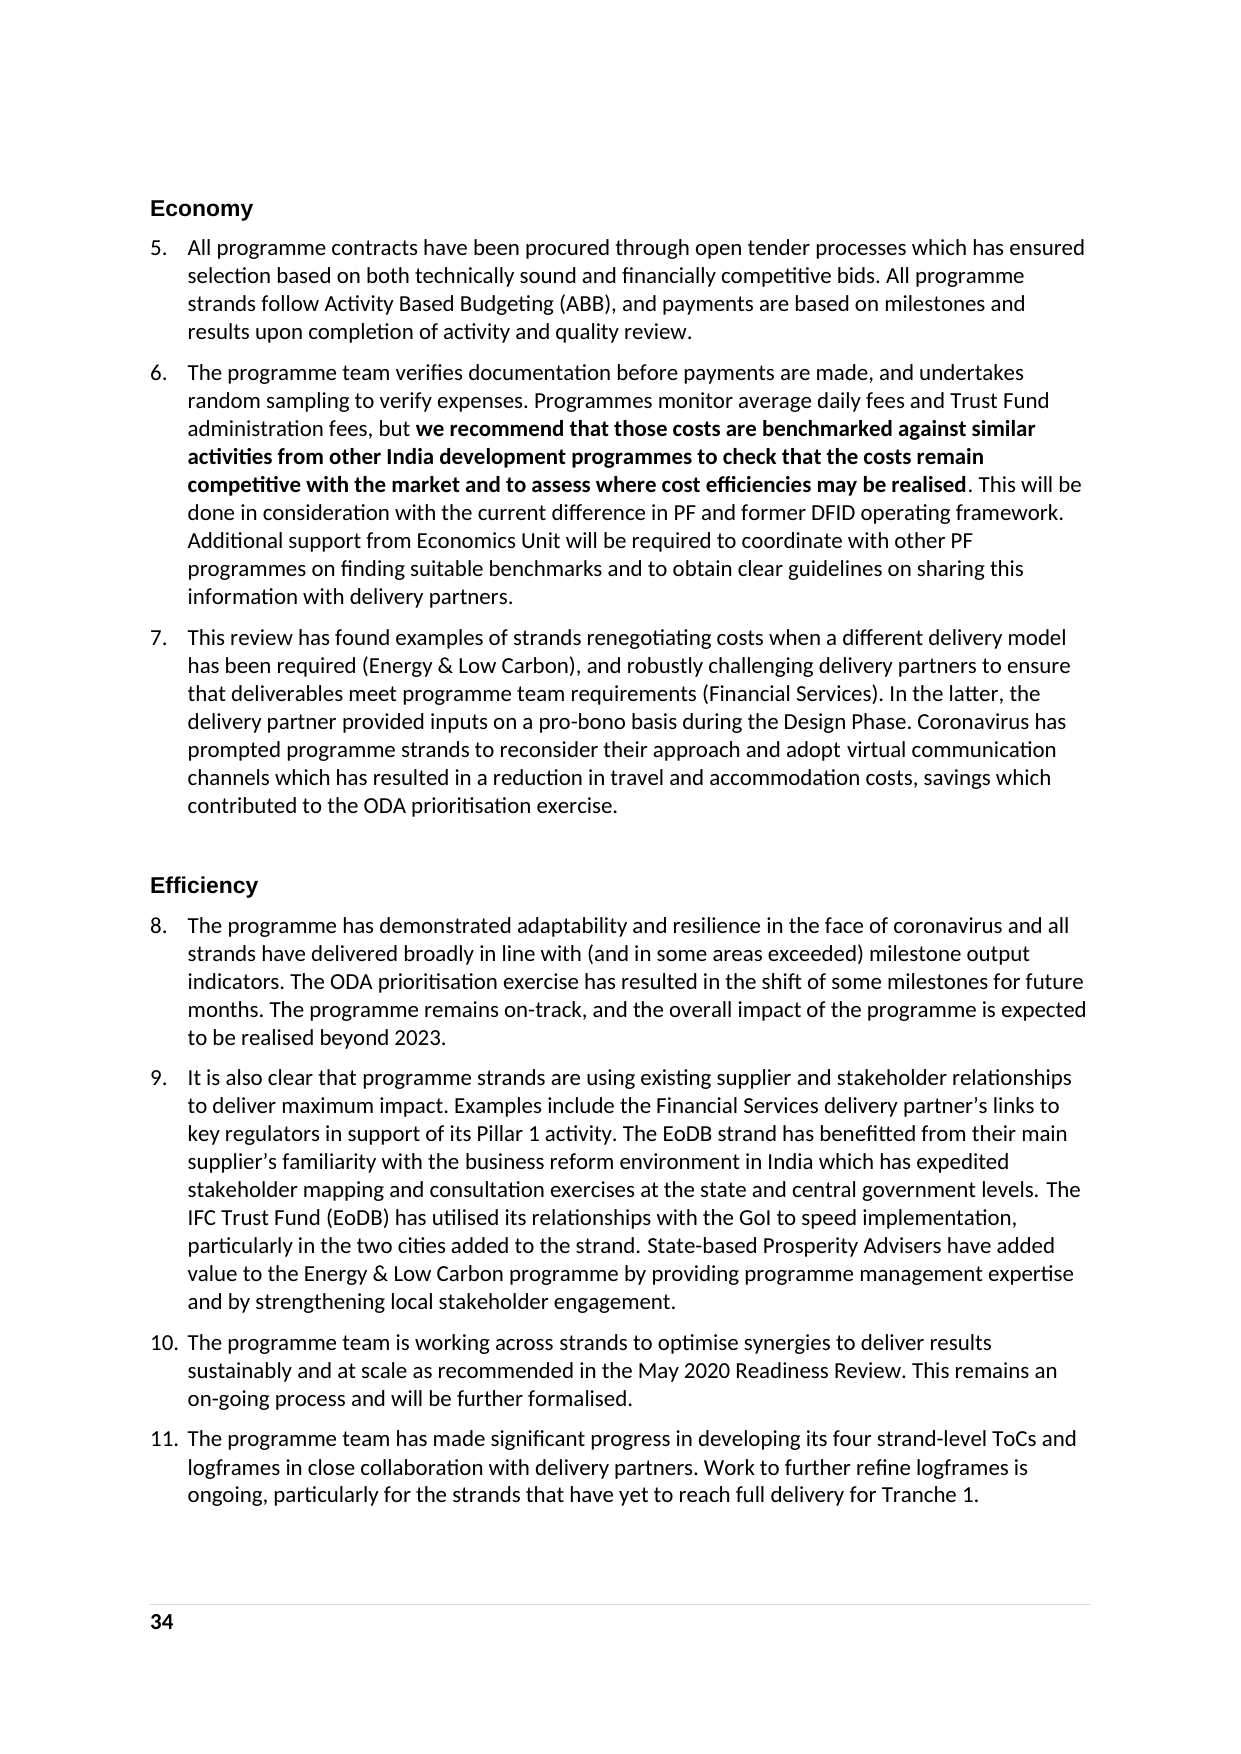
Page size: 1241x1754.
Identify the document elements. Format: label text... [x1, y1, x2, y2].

text Economy [150, 194, 1090, 221]
list The programme team has made significant progress in developing its four strand-level ToCs and logframes in close collaboration with delivery partners. Work to further refine logframes is ongoing, particularly for the strands that have yet to reach full delivery for Tranche 1. [150, 1424, 1090, 1509]
list This review has found examples of strands renegotiating costs when a different delivery model has been required (Energy & Low Carbon), and robustly challenging delivery partners to ensure that deliverables meet programme team requirements (Financial Services). In the latter, the delivery partner provided inputs on a pro-bono basis during the Design Phase. Coronavirus has prompted programme strands to reconsider their approach and adopt virtual communication channels which has resulted in a reduction in travel and accommodation costs, savings which contributed to the ODA prioritisation exercise. [150, 623, 1090, 819]
text Efficiency [150, 872, 1090, 898]
list It is also clear that programme strands are using existing supplier and stakeholder relationships to deliver maximum impact. Examples include the Financial Services delivery partner’s links to key regulators in support of its Pillar 1 activity. The EoDB strand has benefitted from their main supplier’s familiarity with the business reform environment in India which has expedited stakeholder mapping and consultation exercises at the state and central government levels. The IFC Trust Fund (EoDB) has utilised its relationships with the GoI to speed implementation, particularly in the two cities added to the strand. State-based Prosperity Advisers have added value to the Energy & Low Carbon programme by providing programme management expertise and by strengthening local stakeholder engagement. [150, 1063, 1090, 1316]
list All programme contracts have been procured through open tender processes which has ensured selection based on both technically sound and financially competitive bids. All programme strands follow Activity Based Budgeting (ABB), and payments are based on milestones and results upon completion of activity and quality review. [150, 233, 1090, 346]
list The programme team is working across strands to optimise synergies to deliver results sustainably and at scale as recommended in the May 2020 Readiness Review. This remains an on-going process and will be further formalised. [150, 1328, 1090, 1412]
list The programme has demonstrated adaptability and resilience in the face of coronavirus and all strands have delivered broadly in line with (and in some areas exceeded) milestone output indicators. The ODA prioritisation exercise has resulted in the shift of some milestones for future months. The programme remains on-track, and the overall impact of the programme is expected to be realised beyond 2023. [150, 911, 1090, 1051]
list The programme team verifies documentation before payments are made, and undertakes random sampling to verify expenses. Programmes monitor average daily fees and Trust Fund administration fees, but we recommend that those costs are benchmarked against similar activities from other India development programmes to check that the costs remain competitive with the market and to assess where cost efficiencies may be realised. This will be done in consideration with the current difference in PF and former DFID operating framework. Additional support from Economics Unit will be required to coordinate with other PF programmes on finding suitable benchmarks and to obtain clear guidelines on sharing this information with delivery partners. [150, 358, 1090, 610]
